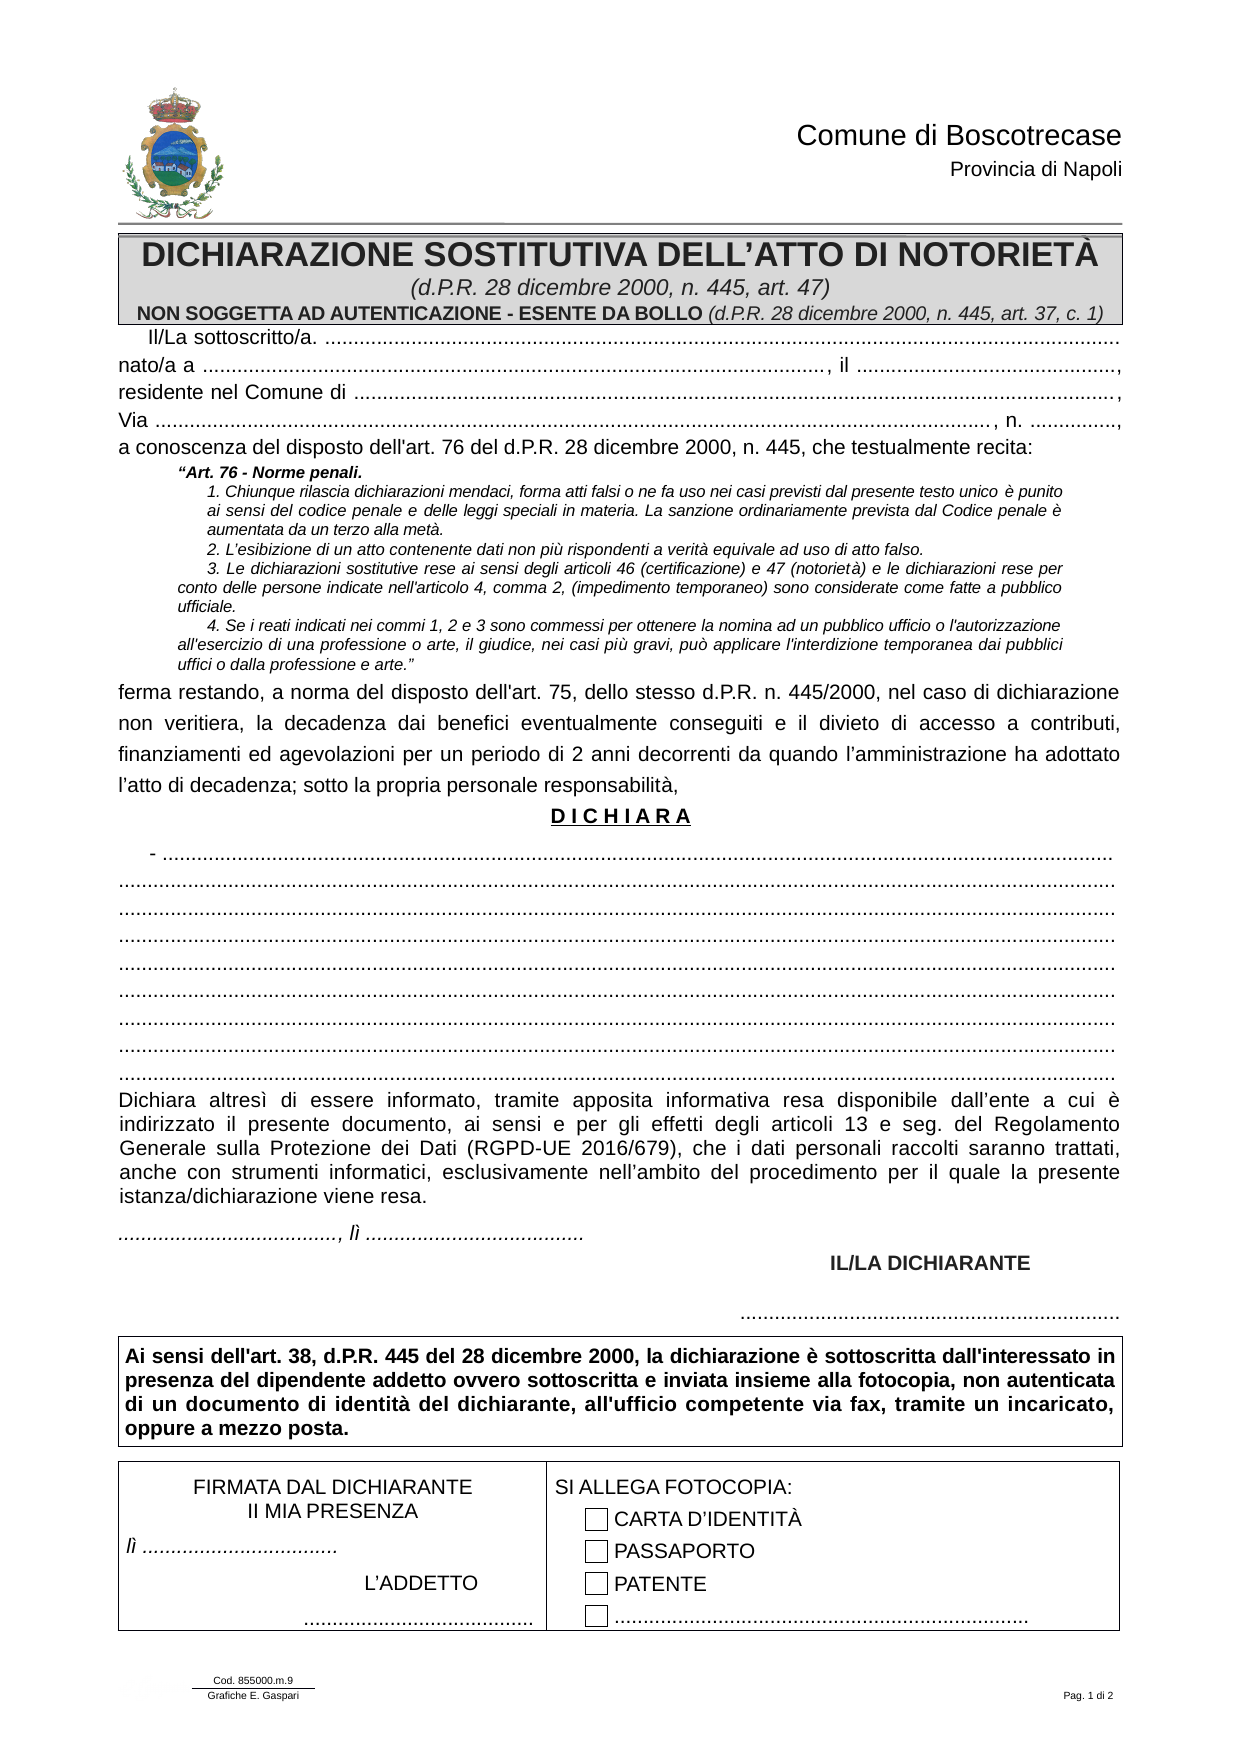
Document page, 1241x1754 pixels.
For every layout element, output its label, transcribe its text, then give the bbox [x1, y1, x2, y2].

text ............................................................................................................................................................................. [118, 923, 1122, 947]
text Il/La sottoscritto/a. .......................................................................................................................................... nato/a a ............................................................................................................, il ............................................., residente nel Comune di ...................................................................................................................................., Via ................................................................................................................................................., n. ..............., a conoscenza del disposto dell'art. 76 del d.P.R. 28 dicembre 2000, n. 445, che testualmente recita: [118, 325, 1122, 459]
text ............................................................................................................................................................................. [118, 1006, 1122, 1030]
text ferma restando, a norma del disposto dell'art. 75, dello stesso d.P.R. n. 445/2000, nel caso di dichiarazione non veritiera, la decadenza dai benefici eventualmente conseguiti e il divieto di accesso a contributi, finanziamenti ed agevolazioni per un periodo di 2 anni decorrenti da quando l’amministrazione ha adottato l’atto di decadenza; sotto la propria personale responsabilità, [118, 680, 1122, 797]
table_header SI ALLEGA FOTOCOPIA: CARTA D’IDENTITÀ PASSAPORTO PATENTE ........................................................................ [547, 1462, 1119, 1630]
text 4. Se i reati indicati nei commi 1, 2 e 3 sono commessi per ottenere la nomina ad un pubblico ufficio o l'autorizzazione all'esercizio di una professione o arte, il giudice, nei casi più gravi, può applicare l'interdizione temporanea dai pubblici uffici o dalla professione e arte.” [177, 616, 1063, 673]
text D I C H I A R A [119, 804, 1122, 828]
text ............................................................................................................................................................................. [118, 951, 1122, 975]
text 3. Le dichiarazioni sostitutive rese ai sensi degli articoli 46 (certificazione) e 47 (notorietà) e le dichiarazioni rese per conto delle persone indicate nell'articolo 4, comma 2, (impedimento temporaneo) sono considerate come fatte a pubblico ufficiale. [177, 558, 1063, 616]
picture [122, 87, 224, 219]
text Comune di Boscotrecase [224, 118, 1122, 152]
text ............................................................................................................................................................................. [118, 896, 1122, 920]
table_header DICHIARAZIONE SOSTITUTIVA DELL’ATTO DI NOTORIETÀ (d.P.R. 28 dicembre 2000, n. 445, art. 47) NON SOGGETTA AD AUTENTICAZIONE - ESENTE DA BOLLO (d.P.R. 28 dicembre 2000, n. 445, art. 37, c. 1) [119, 238, 1122, 324]
text “Art. 76 - Norme penali. [177, 463, 1063, 482]
text 2. L’esibizione di un atto contenente dati non più rispondenti a verità equivale ad uso di atto falso. [177, 539, 1063, 558]
text IL/LA DICHIARANTE [738, 1251, 1122, 1275]
table_header FIRMATA DAL DICHIARANTE II MIA PRESENZA lì .................................. L’ADDETTO ........................................ [119, 1462, 546, 1630]
text ............................................................................................................................................................................. [118, 868, 1122, 892]
text 1. Chiunque rilascia dichiarazioni mendaci, forma atti falsi o ne fa uso nei casi previsti dal presente testo unico è punito ai sensi del codice penale e delle leggi speciali in materia. La sanzione ordinariamente prevista dal Codice penale è aumentata da un terzo alla metà. [207, 482, 1063, 539]
text ......................................, lì ...................................... [118, 1221, 1122, 1244]
table_header Ai sensi dell'art. 38, d.P.R. 445 del 28 dicembre 2000, la dichiarazione è sottoscritta dall'interessato in presenza del dipendente addetto ovvero sottoscritta e inviata insieme alla fotocopia, non autenticata di un documento di identità del dichiarante, all'ufficio competente via fax, tramite un incaricato, oppure a mezzo posta. [119, 1337, 1122, 1446]
text ............................................................................................................................................................................. [118, 1033, 1122, 1057]
text - ..................................................................................................................................................................... [149, 841, 1122, 865]
text Provincia di Napoli [224, 157, 1122, 181]
text Dichiara altresì di essere informato, tramite apposita informativa resa disponibile dall’ente a cui è indirizzato il presente documento, ai sensi e per gli effetti degli articoli 13 e seg. del Regolamento Generale sulla Protezione dei Dati (RGPD-UE 2016/679), che i dati personali raccolti saranno trattati, anche con strumenti informatici, esclusivamente nell’ambito del procedimento per il quale la presente istanza/dichiarazione viene resa. [118, 1088, 1122, 1208]
text ............................................................................................................................................................................. [118, 978, 1122, 1002]
text .................................................................. [738, 1300, 1122, 1324]
text ............................................................................................................................................................................. [118, 1061, 1122, 1085]
